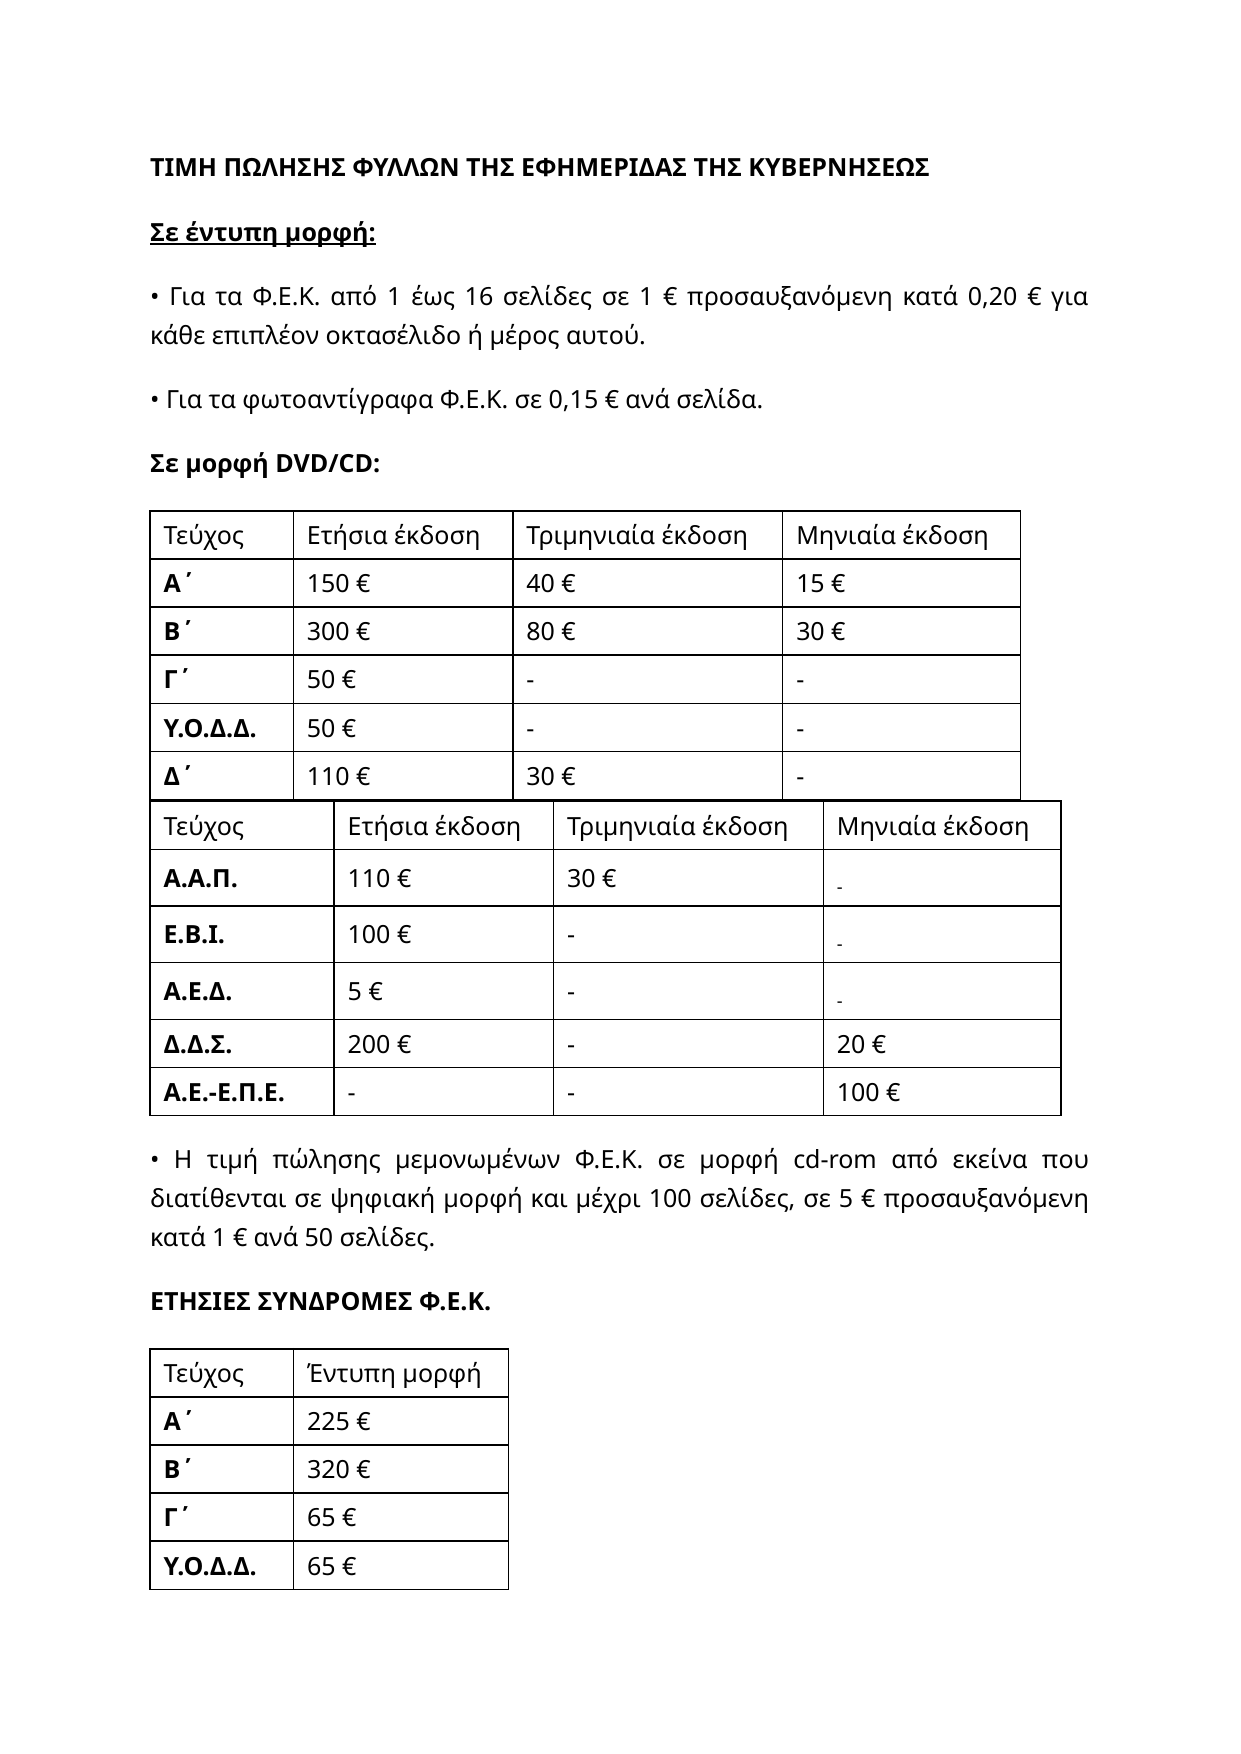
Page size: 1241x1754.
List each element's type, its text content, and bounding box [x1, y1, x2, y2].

table_header Έντυπη μορφή [294, 1350, 508, 1396]
table_cell Α΄ [151, 560, 293, 606]
table_cell 110 € [294, 752, 512, 799]
table_header Ετήσια έκδοση [335, 802, 553, 848]
table_cell - [824, 907, 1060, 962]
table_cell 20 € [824, 1020, 1060, 1067]
table_cell - [783, 656, 1020, 702]
table_cell Δ΄ [151, 752, 293, 799]
table_cell 5 € [335, 963, 553, 1018]
table_cell 300 € [294, 608, 512, 654]
table_cell Ε.Β.Ι. [151, 907, 333, 962]
table_cell Α.Α.Π. [151, 850, 333, 905]
table_cell 150 € [294, 560, 512, 606]
table_cell 100 € [824, 1068, 1060, 1115]
table_cell - [514, 704, 782, 751]
table_cell 100 € [335, 907, 553, 962]
table_cell - [554, 1020, 823, 1067]
text • Η τιμή πώλησης μεμονωμένων Φ.Ε.Κ. σε μορφή cd-rom από εκείνα που διατίθενται σε ψηφιακή μορφή και μέχρι 100 σελίδες, σε 5 € προσαυξανόμενη κατά 1 € ανά 50 σελίδες. [150, 1141, 1090, 1254]
table_cell Α.Ε.-Ε.Π.Ε. [151, 1068, 333, 1115]
table_cell 320 € [294, 1446, 508, 1492]
table_cell Α΄ [151, 1398, 293, 1444]
table_cell - [554, 907, 823, 962]
table_cell - [783, 704, 1020, 751]
table_cell 200 € [335, 1020, 553, 1067]
table_cell 50 € [294, 656, 512, 702]
table_cell Β΄ [151, 1446, 293, 1492]
text • Για τα φωτοαντίγραφα Φ.Ε.Κ. σε 0,15 € ανά σελίδα. [150, 382, 1090, 416]
table_cell 30 € [514, 752, 782, 799]
table_cell - [554, 1068, 823, 1115]
table_header Τριμηνιαία έκδοση [514, 512, 782, 558]
table_cell - [335, 1068, 553, 1115]
table_cell - [514, 656, 782, 702]
table_cell 30 € [554, 850, 823, 905]
table_header Τεύχος [151, 1350, 293, 1396]
table_header Μηνιαία έκδοση [783, 512, 1020, 558]
table_cell Υ.Ο.Δ.Δ. [151, 1542, 293, 1588]
table_cell 15 € [783, 560, 1020, 606]
table_cell - [783, 752, 1020, 799]
table_cell - [824, 850, 1060, 905]
table_header Τεύχος [151, 802, 333, 848]
text ΕΤΗΣΙΕΣ ΣΥΝΔΡΟΜΕΣ Φ.Ε.Κ. [150, 1284, 1090, 1318]
table_header Τριμηνιαία έκδοση [554, 802, 823, 848]
table_cell Γ΄ [151, 1494, 293, 1540]
table_cell 80 € [514, 608, 782, 654]
table_cell Β΄ [151, 608, 293, 654]
table_cell - [824, 963, 1060, 1018]
table_header Ετήσια έκδοση [294, 512, 512, 558]
table_cell 110 € [335, 850, 553, 905]
table_cell Δ.Δ.Σ. [151, 1020, 333, 1067]
table_cell Α.Ε.Δ. [151, 963, 333, 1018]
text Σε έντυπη μορφή: [150, 214, 1090, 248]
table_cell Γ΄ [151, 656, 293, 702]
table_header Μηνιαία έκδοση [824, 802, 1060, 848]
text • Για τα Φ.Ε.Κ. από 1 έως 16 σελίδες σε 1 € προσαυξανόμενη κατά 0,20 € για κάθε επιπλέον οκτασέλιδο ή μέρος αυτού. [150, 278, 1090, 352]
table_cell 65 € [294, 1542, 508, 1588]
text Σε μορφή DVD/CD: [150, 446, 1090, 480]
table_cell Υ.Ο.Δ.Δ. [151, 704, 293, 751]
table_cell 40 € [514, 560, 782, 606]
table_header Τεύχος [151, 512, 293, 558]
table_cell 65 € [294, 1494, 508, 1540]
table_cell 30 € [783, 608, 1020, 654]
table_cell - [554, 963, 823, 1018]
table_cell 50 € [294, 704, 512, 751]
text ΤΙΜΗ ΠΩΛΗΣΗΣ ΦΥΛΛΩΝ ΤΗΣ ΕΦΗΜΕΡΙΔΑΣ ΤΗΣ ΚΥΒΕΡΝΗΣΕΩΣ [150, 150, 1090, 184]
table_cell 225 € [294, 1398, 508, 1444]
